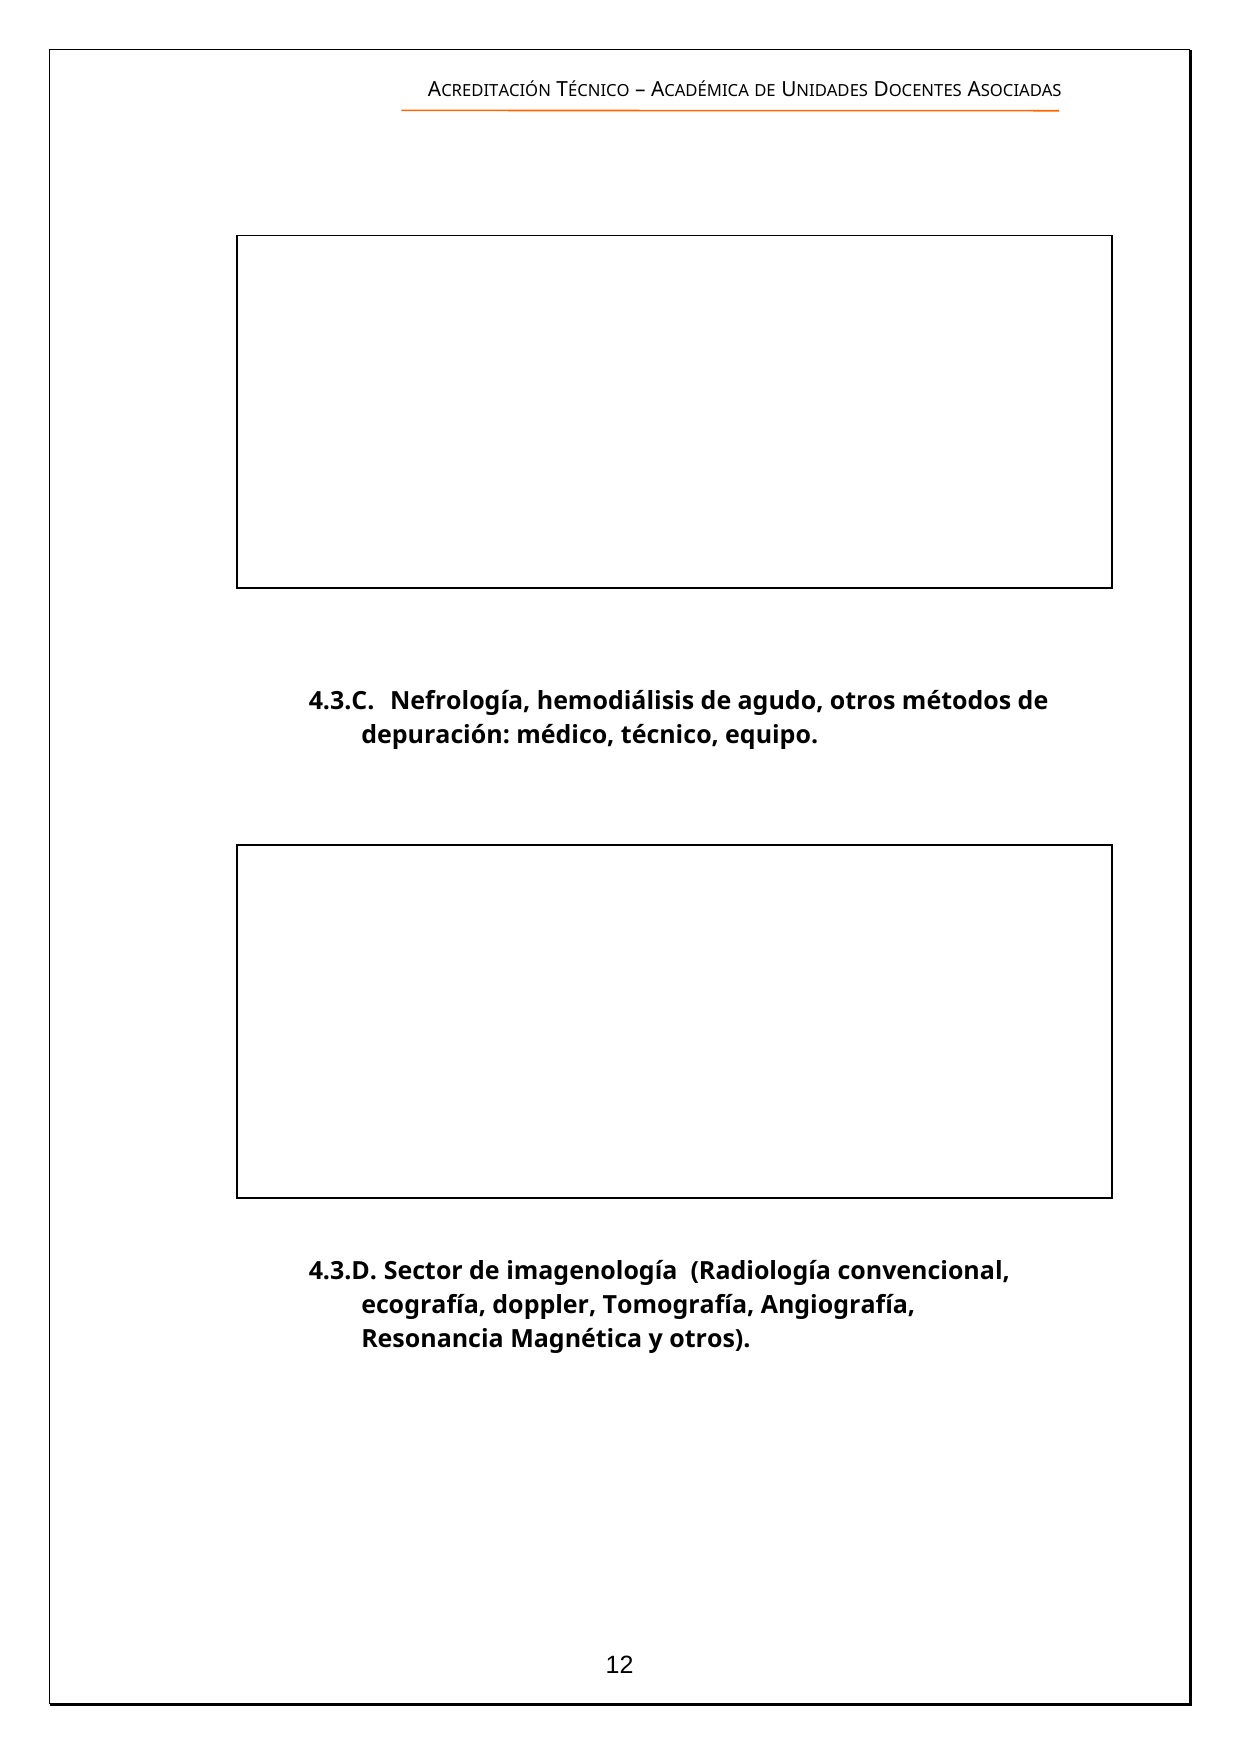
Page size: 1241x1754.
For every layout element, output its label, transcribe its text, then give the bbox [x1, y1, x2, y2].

subtitle Nefrología, hemodiálisis de agudo, otros métodos de depuración: médico, técnico, equipo. [308, 683, 1061, 751]
subtitle Sector de imagenología (Radiología convencional, ecografía, doppler, Tomografía, Angiografía, Resonancia Magnética y otros). [308, 1253, 1061, 1355]
